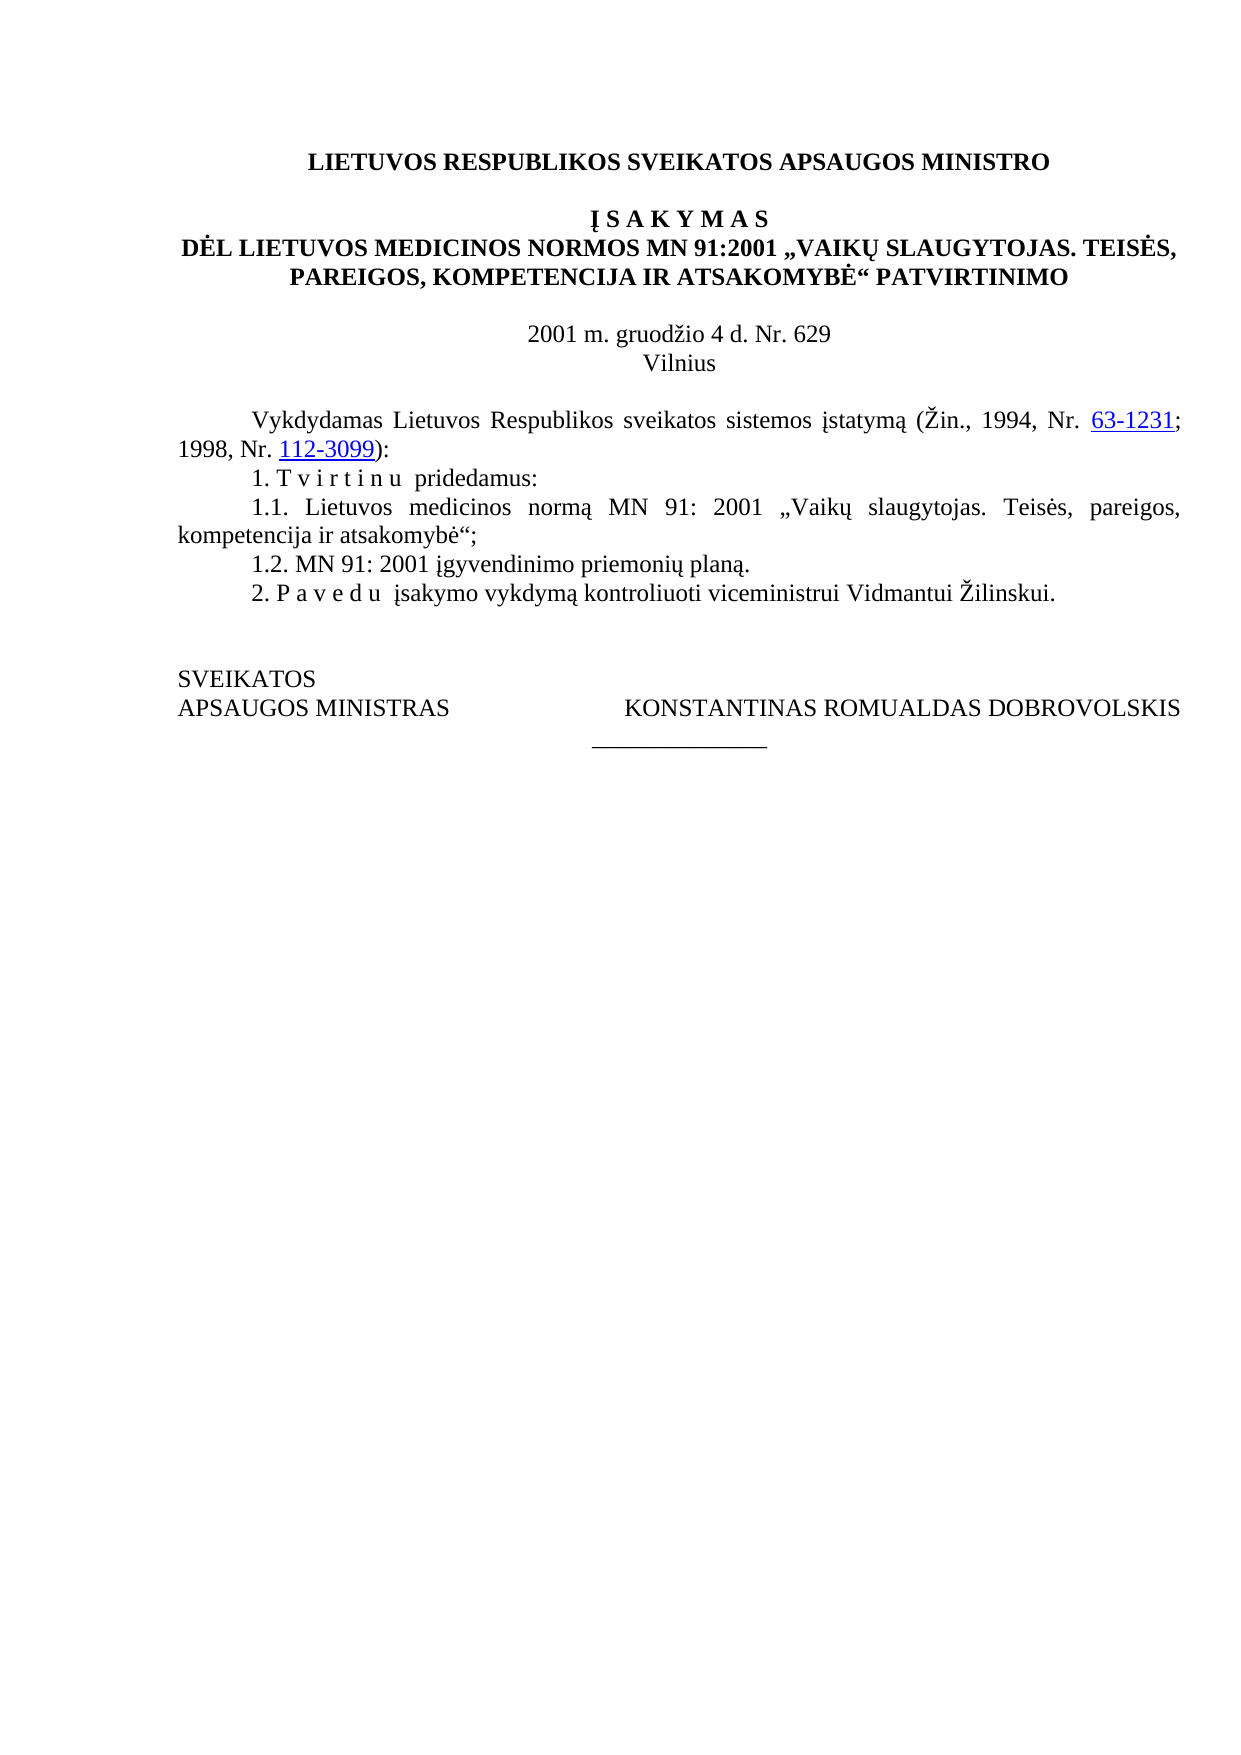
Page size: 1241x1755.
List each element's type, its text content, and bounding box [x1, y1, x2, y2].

text ______________ [177, 722, 1181, 751]
text 1. Tvirtinu pridedamus: [177, 463, 1181, 492]
text 2001 m. gruodžio 4 d. Nr. 629 [177, 319, 1181, 348]
text Vykdydamas Lietuvos Respublikos sveikatos sistemos įstatymą (Žin., 1994, Nr. 63-1231; 1998, Nr. 112-3099): [177, 406, 1181, 463]
text APSAUGOS Ministras Konstantinas Romualdas Dobrovolskis [177, 693, 1181, 722]
text 1.1. Lietuvos medicinos normą MN 91: 2001 „Vaikų slaugytojas. Teisės, pareigos, kompetencija ir atsakomybė“; [177, 492, 1181, 549]
text Vilnius [177, 348, 1181, 377]
text 1.2. MN 91: 2001 įgyvendinimo priemonių planą. [177, 549, 1181, 578]
text DĖL LIETUVOS MEDICINOS NORMOS MN 91:2001 „VAIKŲ SLAUGYTOJAS. TEISĖS, PAREIGOS, KOMPETENCIJA IR ATSAKOMYBĖ“ PATVIRTINIMO [177, 233, 1181, 291]
text Į S A K Y M A S [177, 204, 1181, 233]
text 2. Pavedu įsakymo vykdymą kontroliuoti viceministrui Vidmantui Žilinskui. [177, 578, 1181, 607]
text LIETUVOS RESPUBLIKOS SVEIKATOS APSAUGOS MINISTRO [177, 147, 1181, 176]
text SVEIKATOS [177, 664, 1181, 693]
